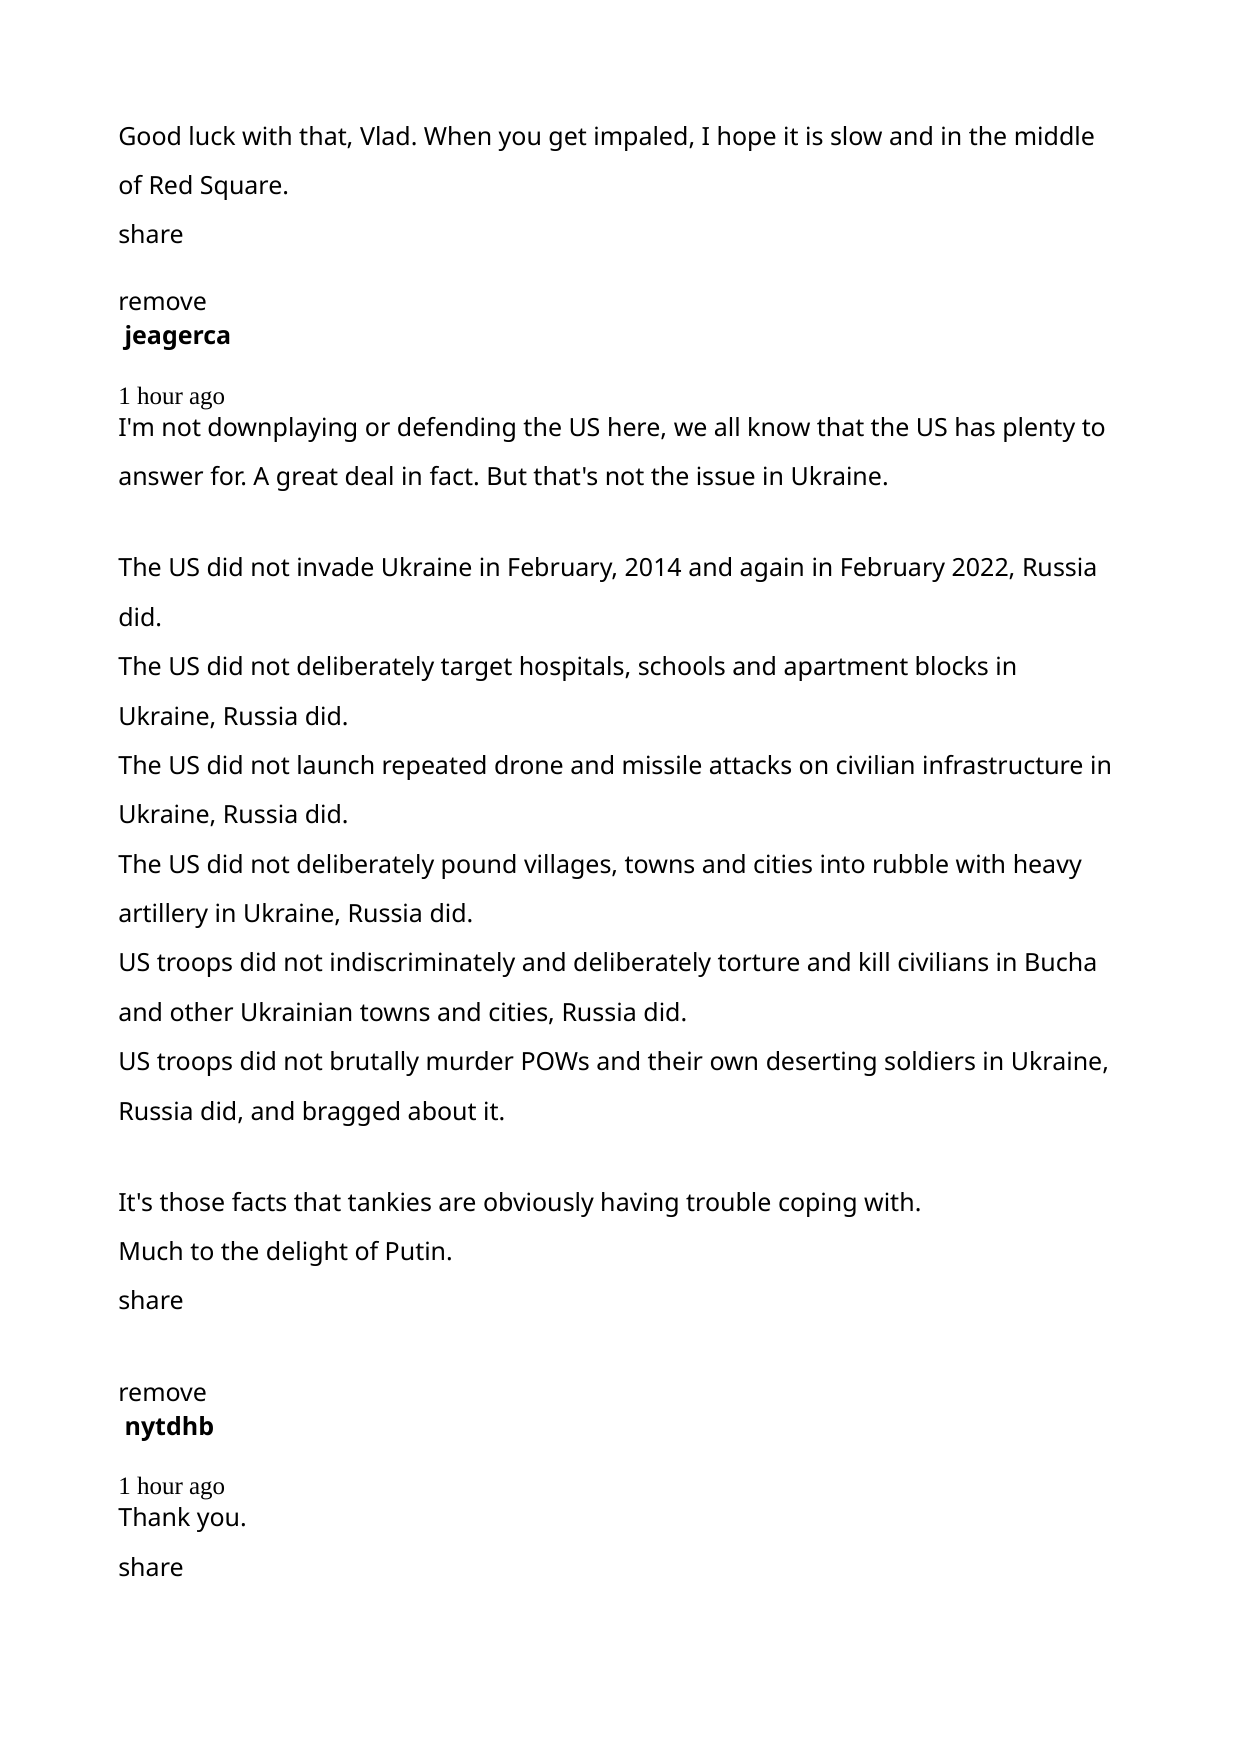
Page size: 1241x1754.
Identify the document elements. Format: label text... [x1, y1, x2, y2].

text Much to the delight of Putin. [118, 1233, 1122, 1268]
text remove [118, 1374, 1122, 1408]
text I'm not downplaying or defending the US here, we all know that the US has plenty to answer for. A great deal in fact. But that's not the issue in Ukraine. [118, 409, 1122, 493]
text remove [118, 284, 1122, 318]
text 1 hour ago [118, 381, 1122, 409]
text Thank you. [118, 1500, 1122, 1534]
text Good luck with that, Vlad. When you get impaled, I hope it is slow and in the middle of Red Square. [118, 118, 1122, 202]
text share [118, 1283, 1122, 1317]
text The US did not deliberately target hospitals, schools and apartment blocks in Ukraine, Russia did. [118, 649, 1122, 732]
text share [118, 1549, 1122, 1583]
text The US did not invade Ukraine in February, 2014 and again in February 2022, Russia did. [118, 550, 1122, 633]
text nytdhb [124, 1408, 1122, 1443]
text It's those facts that tankies are obviously having trouble coping with. [118, 1184, 1122, 1218]
text 1 hour ago [118, 1471, 1122, 1500]
text jeagerca [124, 318, 1122, 352]
text US troops did not brutally murder POWs and their own deserting soldiers in Ukraine, Russia did, and bragged about it. [118, 1044, 1122, 1127]
text The US did not launch repeated drone and missile attacks on civilian infrastructure in Ukraine, Russia did. [118, 747, 1122, 831]
text share [118, 217, 1122, 251]
text The US did not deliberately pound villages, towns and cities into rubble with heavy artillery in Ukraine, Russia did. [118, 846, 1122, 930]
text US troops did not indiscriminately and deliberately torture and kill civilians in Bucha and other Ukrainian towns and cities, Russia did. [118, 945, 1122, 1028]
